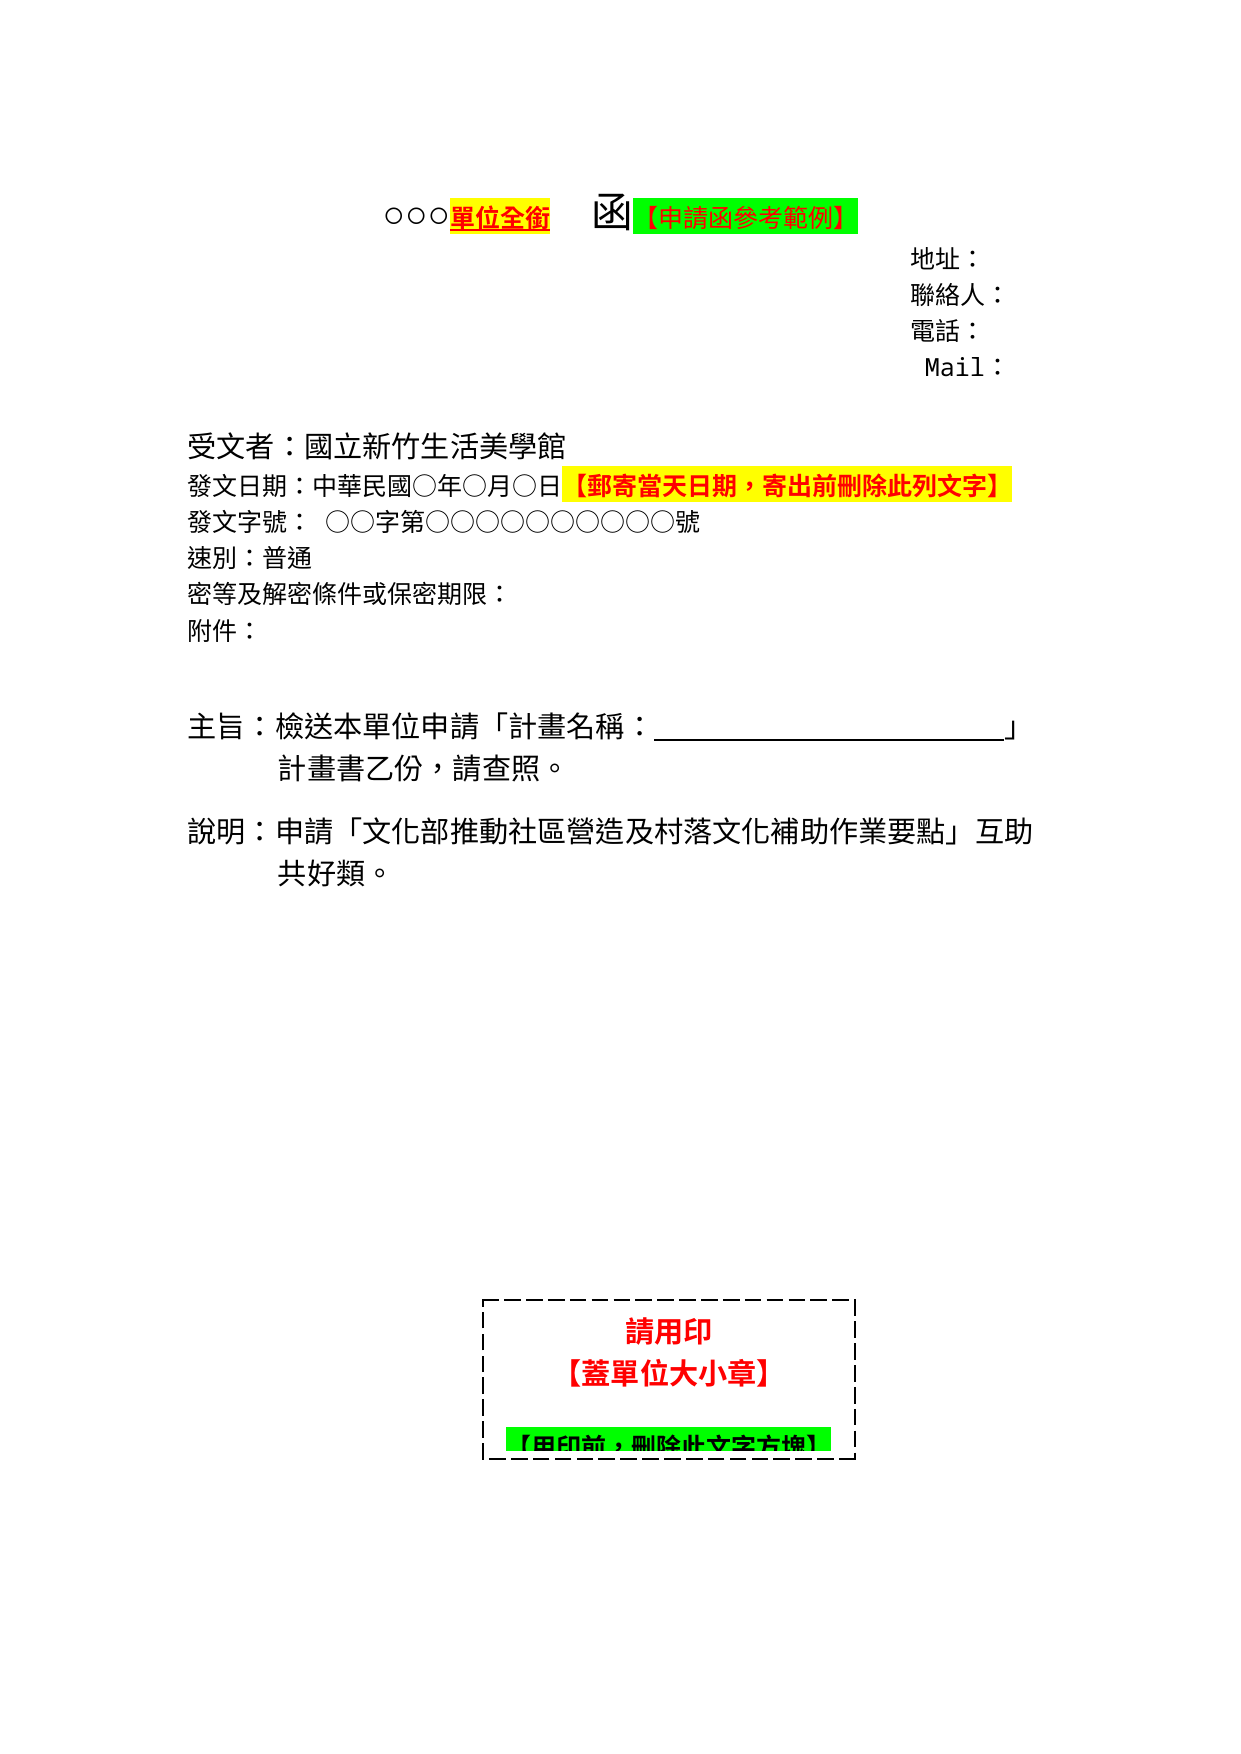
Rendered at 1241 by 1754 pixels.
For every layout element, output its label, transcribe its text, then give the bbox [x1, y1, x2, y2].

text ○○○單位全銜 函【申請函參考範例】 [187, 179, 1053, 239]
text 主旨：檢送本單位申請「計畫名稱： 」計畫書乙份，請查照。 [187, 703, 1053, 788]
text 請用印 [499, 1308, 839, 1351]
text 電話： [655, 312, 1053, 348]
text 聯絡人： [655, 275, 1053, 312]
text 發文日期：中華民國○年○月○日【郵寄當天日期，寄出前刪除此列文字】 [187, 466, 1053, 502]
text 【蓋單位大小章】 [499, 1351, 839, 1393]
text 說明：申請「文化部推動社區營造及村落文化補助作業要點」互助共好類。 [187, 808, 1053, 893]
text Mail： [655, 348, 1053, 384]
text 【用印前，刪除此文字方塊】 [499, 1427, 839, 1451]
text 附件： [187, 611, 1053, 647]
text 受文者：國立新竹生活美學館 [187, 424, 1053, 466]
text 速別：普通 [187, 538, 1053, 575]
text 密等及解密條件或保密期限： [187, 575, 1053, 611]
text 發文字號： ○○字第○○○○○○○○○○號 [187, 502, 1053, 538]
text 地址： [655, 239, 1053, 275]
